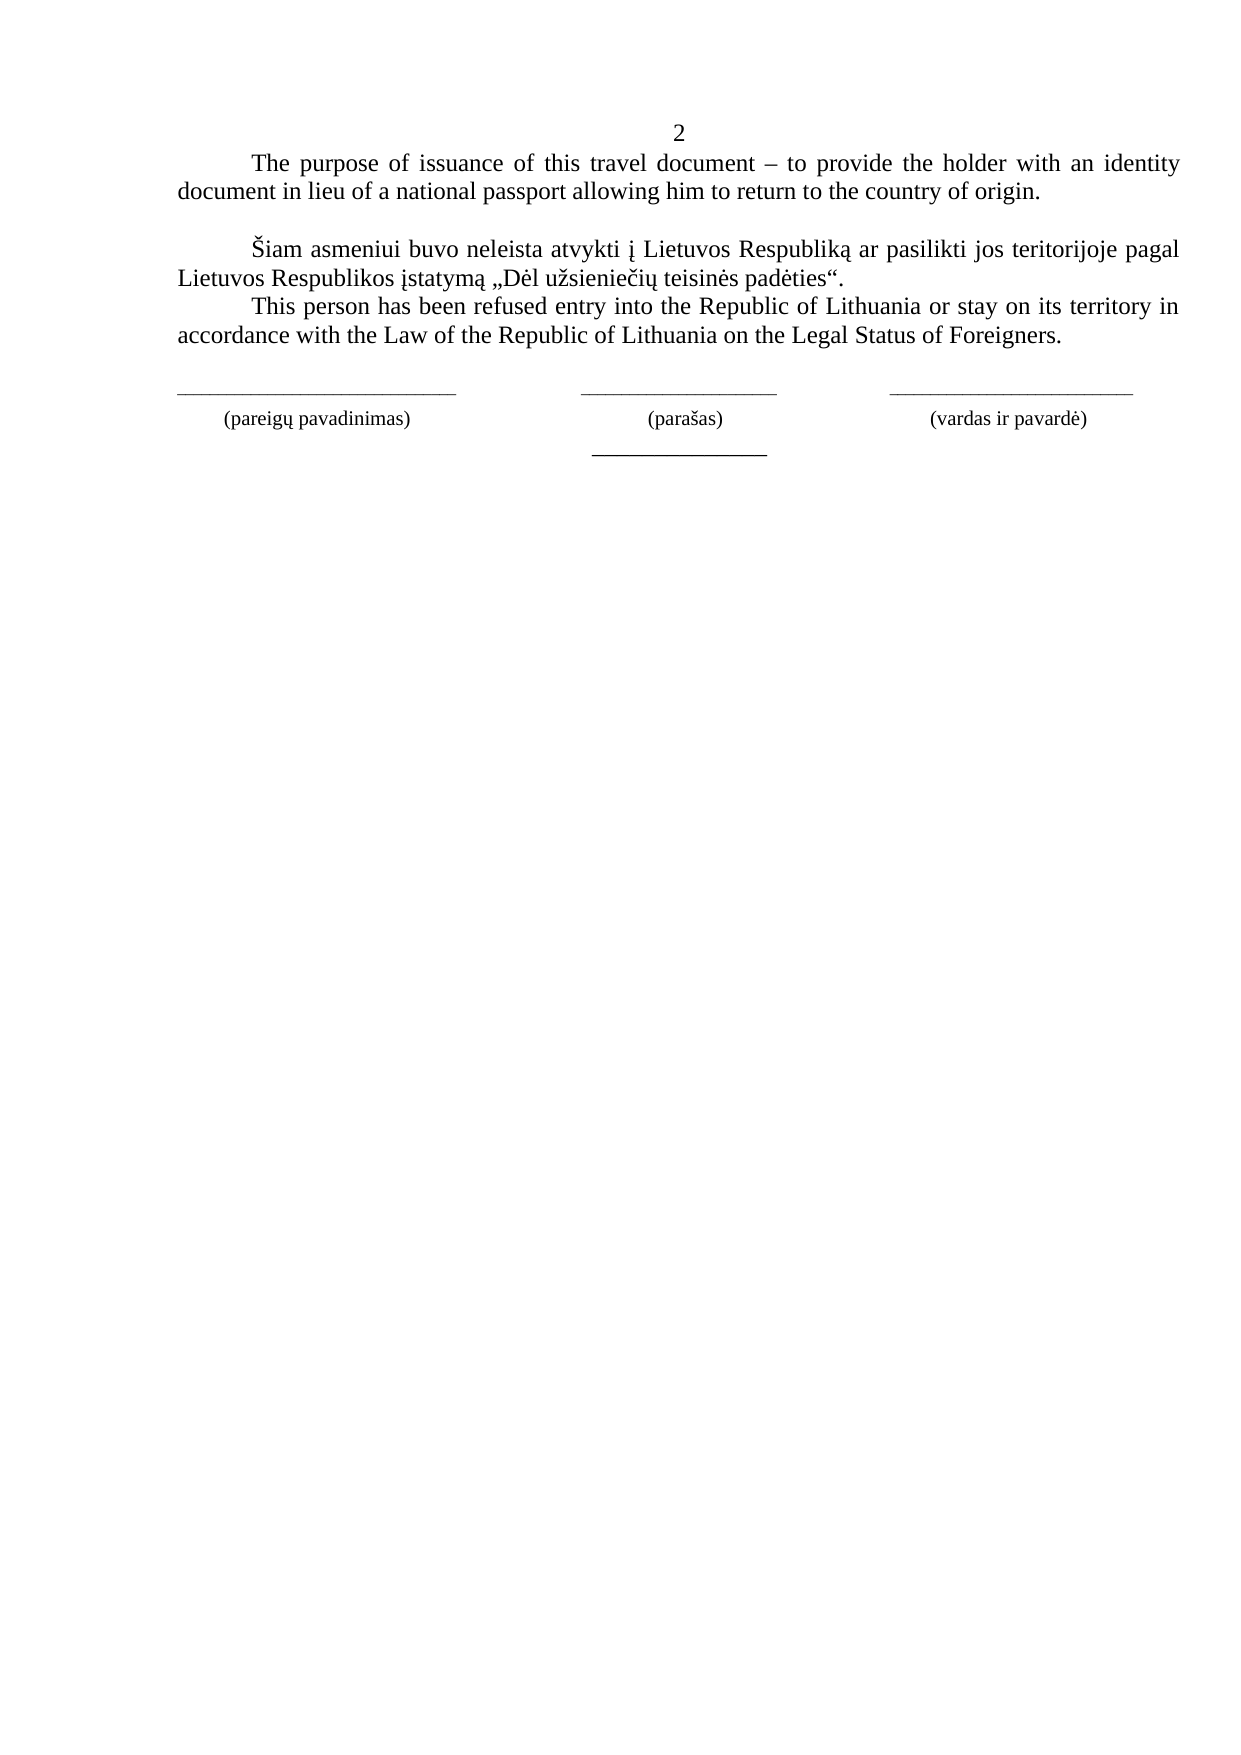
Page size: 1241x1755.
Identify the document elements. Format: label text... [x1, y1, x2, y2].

text This person has been refused entry into the Republic of Lithuania or stay on its territory in accordance with the Law of the Republic of Lithuania on the Legal Status of Foreigners. [177, 291, 1181, 349]
text ______________ [177, 430, 1181, 459]
text The purpose of issuance of this travel document – to provide the holder with an identity document in lieu of a national passport allowing him to return to the country of origin. [177, 148, 1181, 205]
text Šiam asmeniui buvo neleista atvykti į Lietuvos Respubliką ar pasilikti jos teritorijoje pagal Lietuvos Respublikos įstatymą „Dėl užsieniečių teisinės padėties“. [177, 234, 1181, 291]
text (pareigų pavadinimas) (parašas) (vardas ir pavardė) [177, 406, 1181, 430]
